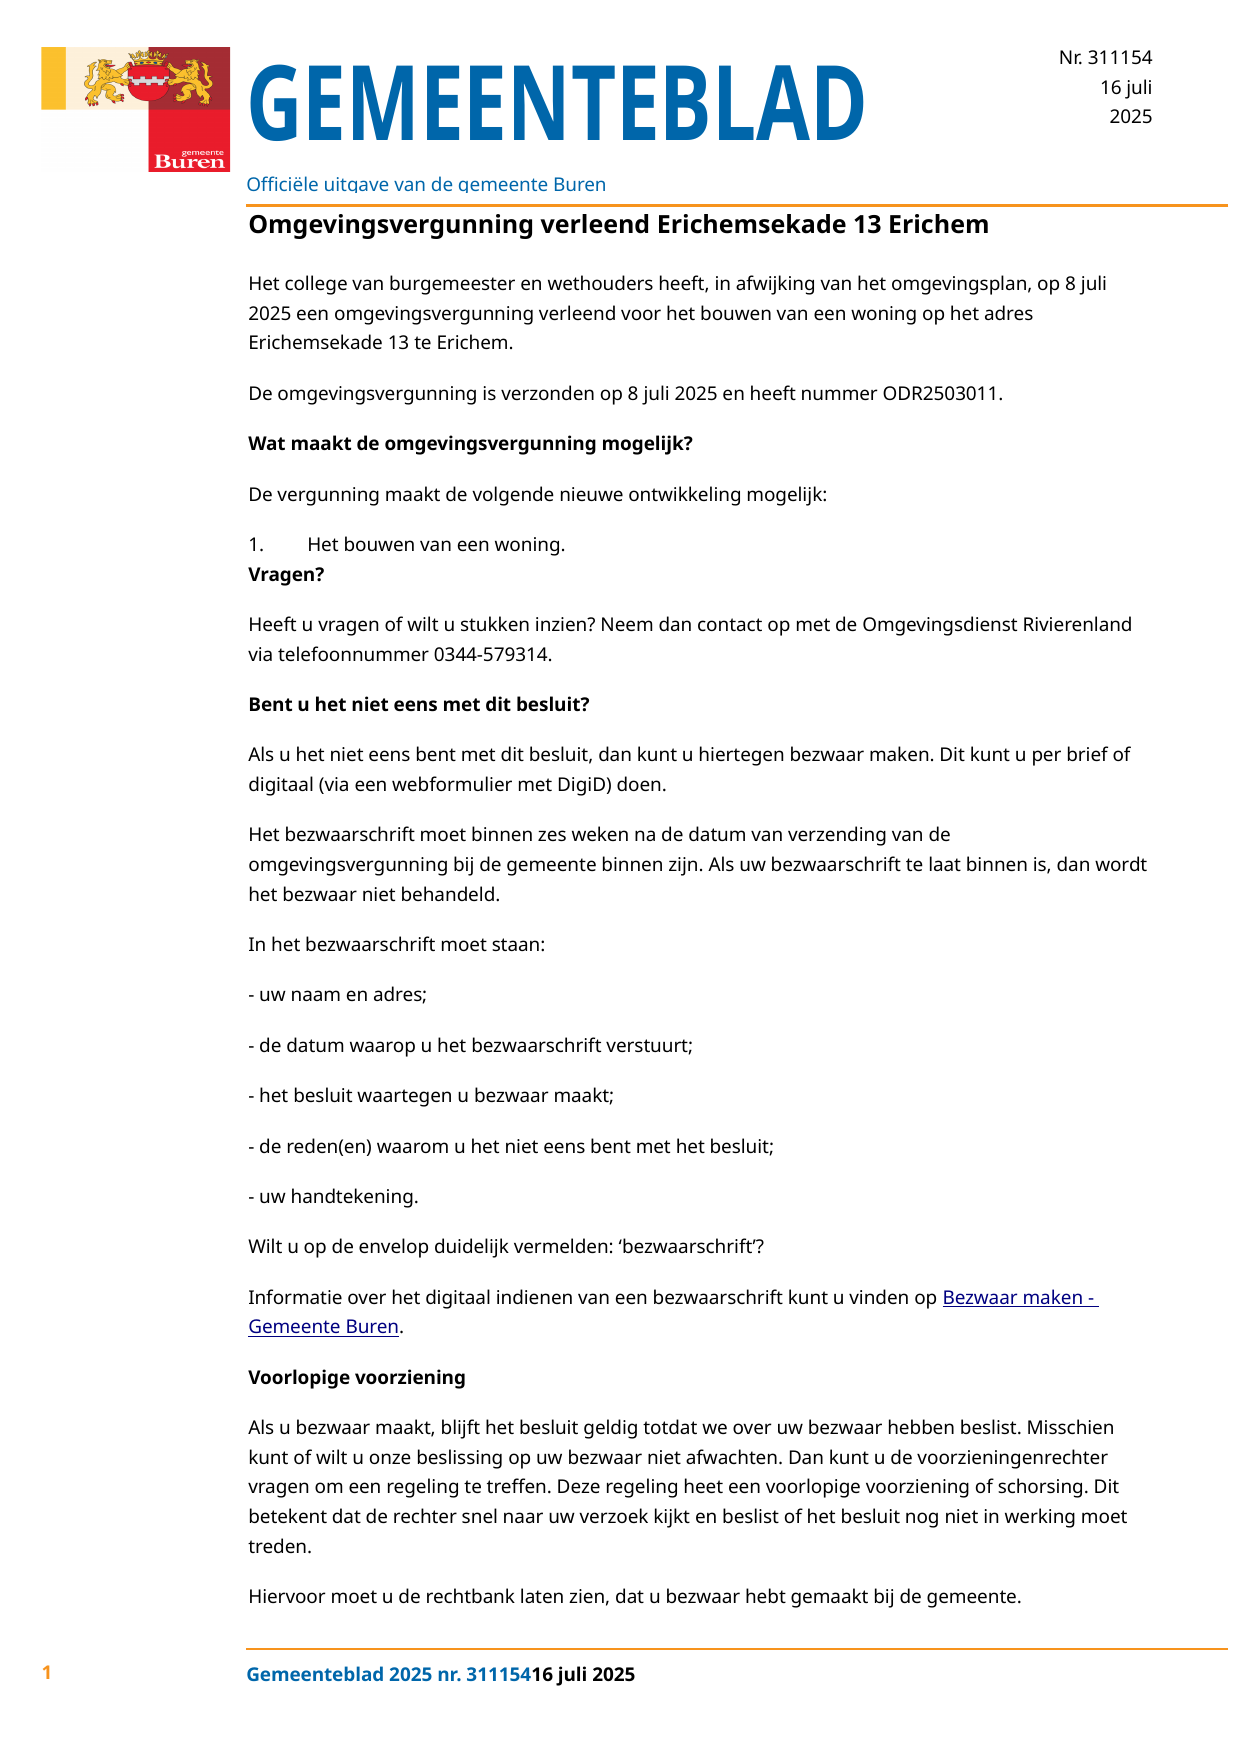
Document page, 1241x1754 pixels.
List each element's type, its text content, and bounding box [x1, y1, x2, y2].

picture [41, 47, 231, 172]
text Informatie over het digitaal indienen van een bezwaarschrift kunt u vinden op Bezwaar maken - Gemeente Buren. [248, 1284, 1152, 1339]
text De vergunning maakt de volgende nieuwe ontwikkeling mogelijk: [248, 481, 1152, 506]
text - uw handtekening. [248, 1183, 1152, 1209]
text Vragen? [248, 561, 1152, 586]
text In het bezwaarschrift moet staan: [248, 931, 1152, 957]
text Het college van burgemeester en wethouders heeft, in afwijking van het omgevingsplan, op 8 juli 2025 een omgevingsvergunning verleend voor het bouwen van een woning op het adres Erichemsekade 13 te Erichem. [248, 270, 1152, 355]
text Omgevingsvergunning verleend Erichemsekade 13 Erichem [248, 207, 1152, 241]
text Voorlopige voorziening [248, 1364, 1152, 1390]
text Het bezwaarschrift moet binnen zes weken na de datum van verzending van de omgevingsvergunning bij de gemeente binnen zijn. Als uw bezwaarschrift te laat binnen is, dan wordt het bezwaar niet behandeld. [248, 822, 1152, 906]
text Heeft u vragen of wilt u stukken inzien? Neem dan contact op met de Omgevingsdienst Rivierenland via telefoonnummer 0344-579314. [248, 611, 1152, 666]
text - het besluit waartegen u bezwaar maakt; [248, 1082, 1152, 1108]
list Het bouwen van een woning. [248, 531, 1152, 557]
text Als u het niet eens bent met dit besluit, dan kunt u hiertegen bezwaar maken. Dit kunt u per brief of digitaal (via een webformulier met DigiD) doen. [248, 742, 1152, 797]
text Wat maakt de omgevingsvergunning mogelijk? [248, 430, 1152, 456]
text - uw naam en adres; [248, 982, 1152, 1007]
text - de datum waarop u het bezwaarschrift verstuurt; [248, 1032, 1152, 1058]
text - de reden(en) waarom u het niet eens bent met het besluit; [248, 1133, 1152, 1158]
text Hiervoor moet u de rechtbank laten zien, dat u bezwaar hebt gemaakt bij de gemeente. [248, 1583, 1152, 1609]
text Wilt u op de envelop duidelijk vermelden: ‘bezwaarschrift’? [248, 1234, 1152, 1259]
text Bent u het niet eens met dit besluit? [248, 691, 1152, 717]
text De omgevingsvergunning is verzonden op 8 juli 2025 en heeft nummer ODR2503011. [248, 380, 1152, 406]
text Als u bezwaar maakt, blijft het besluit geldig totdat we over uw bezwaar hebben beslist. Misschien kunt of wilt u onze beslissing op uw bezwaar niet afwachten. Dan kunt u de voorzieningenrechter vragen om een regeling te treffen. Deze regeling heet een voorlopige voorziening of schorsing. Dit betekent dat de rechter snel naar uw verzoek kijkt en beslist of het besluit nog niet in werking moet treden. [248, 1414, 1152, 1558]
